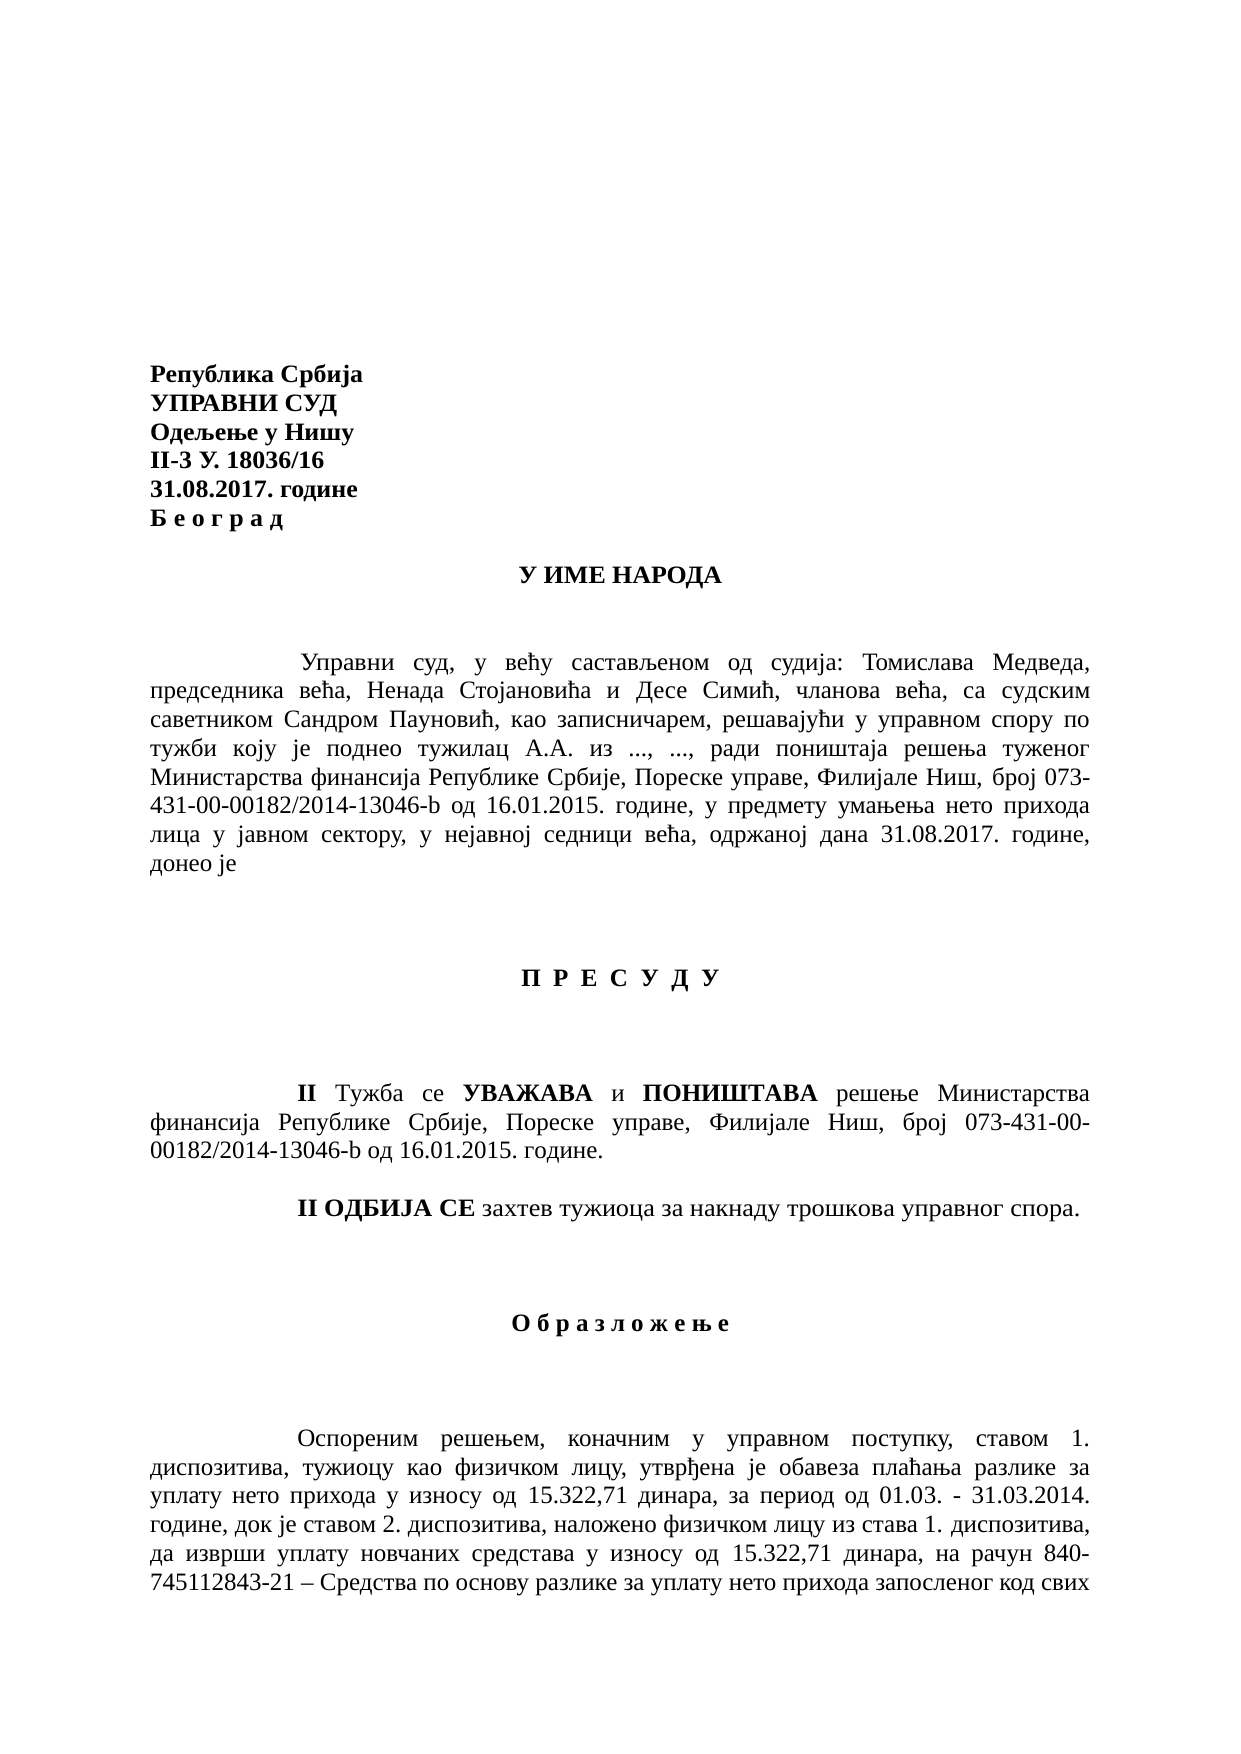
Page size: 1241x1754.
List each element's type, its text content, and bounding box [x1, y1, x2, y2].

text Б е о г р а д [150, 503, 1090, 532]
text О б р а з л о ж е њ е [150, 1308, 1090, 1337]
text II Тужба се УВАЖАВА и ПОНИШТАВА решење Министарства финансија Републике Србије, Пореске управе, Филијале Ниш, број 073-431-00-00182/2014-13046-b од 16.01.2015. године. [150, 1078, 1090, 1164]
text П Р Е С У Д У [150, 963, 1090, 992]
text II ОДБИЈА СЕ захтев тужиоца за накнаду трошкова управног спора. [150, 1193, 1090, 1222]
text II-3 У. 18036/16 [150, 445, 1090, 474]
text Оспореним решењем, коначним у управном поступку, ставом 1. диспозитива, тужиоцу као физичком лицу, утврђена je обавеза плаћања разлике за уплату нето прихода у износу од 15.322,71 динара, за период од 01.03. - 31.03.2014. године, док је ставом 2. диспозитива, наложено физичком лицу из става 1. диспозитива, да изврши уплату новчаних средстава у износу од 15.322,71 динара, на рачун 840-745112843-21 – Средства по основу разлике за уплату нето прихода запосленог код свих [150, 1423, 1090, 1595]
text УПРАВНИ СУД [150, 388, 1090, 417]
text Одељење у Нишу [150, 417, 1090, 445]
text Управни суд, у већу састављеном од судија: Томислава Медведа, председника већа, Ненада Стојановића и Десе Симић, чланова већа, са судским саветником Сандром Пауновић, као записничарем, решавајући у управном спору по тужби коју је поднео тужилац А.А. из ..., ..., ради поништаја решења туженог Министарства финансија Републике Србије, Пореске управе, Филијале Ниш, број 073-431-00-00182/2014-13046-b од 16.01.2015. године, у предмету умањења нето прихода лица у јавном сектору, у нејавној седници већа, одржаној дана 31.08.2017. године, донео је [150, 647, 1090, 877]
text 31.08.2017. године [150, 474, 1090, 503]
text Република Србија [150, 148, 1090, 388]
text У ИМЕ НАРОДА [150, 560, 1090, 589]
